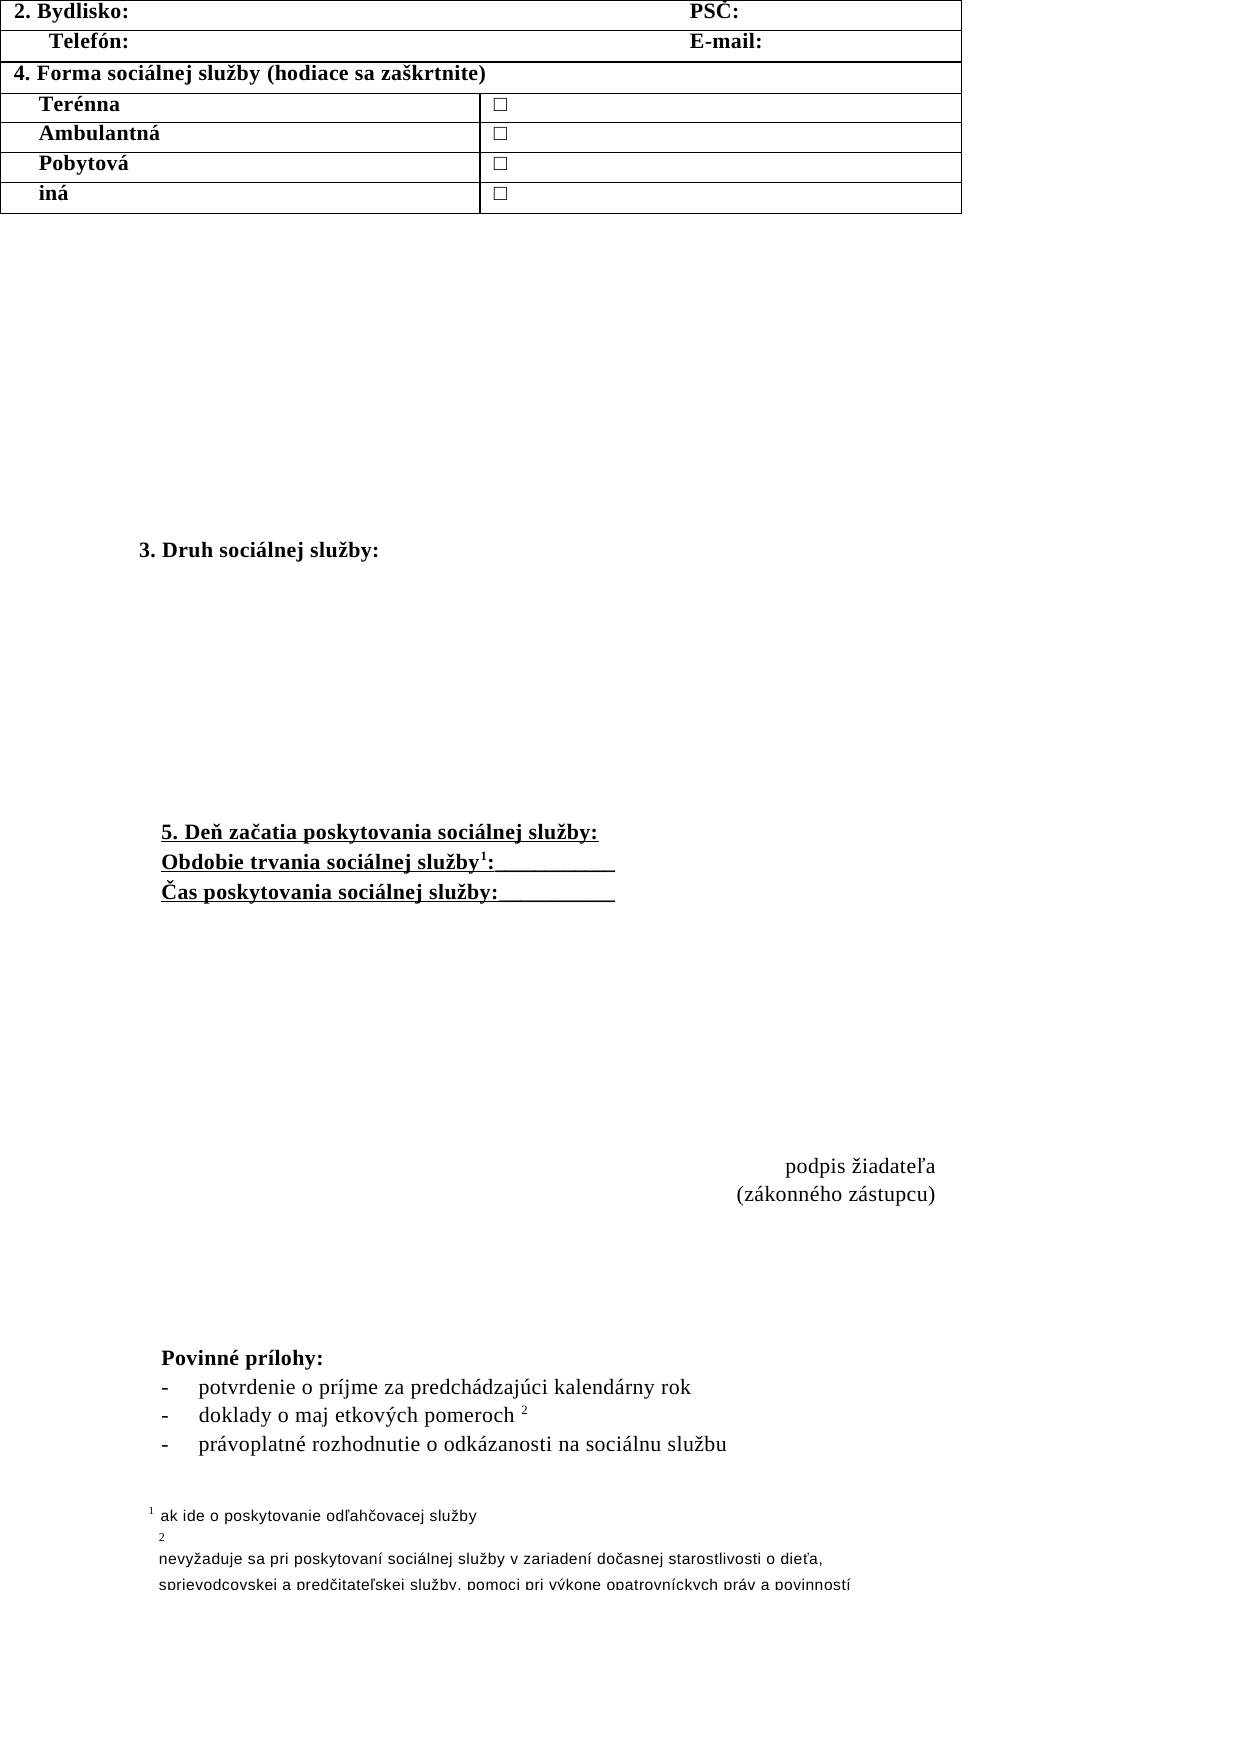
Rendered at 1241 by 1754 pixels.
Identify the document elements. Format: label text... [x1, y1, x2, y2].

table_cell □ [481, 183, 961, 213]
text 2 [159, 1523, 1013, 1544]
text 5. Deň začatia poskytovania sociálnej služby: [161, 816, 1115, 846]
table_header 2. Bydlisko: [1, 1, 411, 30]
text Obdobie trvania sociálnej služby1: [161, 846, 1115, 876]
list právoplatné rozhodnutie o odkázanosti na sociálnu službu [161, 1429, 1115, 1457]
text Čas poskytovania sociálnej služby: [161, 876, 1115, 906]
table_header PSČ: [411, 1, 961, 30]
table_cell Ambulantná [1, 123, 479, 152]
table_cell □ [481, 94, 961, 122]
table_cell iná [1, 183, 479, 213]
table_cell □ [481, 123, 961, 152]
list potvrdenie o príjme za predchádzajúci kalendárny rok [161, 1372, 1115, 1400]
table_cell □ [481, 153, 961, 182]
table_header 4. Forma sociálnej služby (hodiace sa zaškrtnite) [1, 63, 961, 93]
table_cell E-mail: [411, 31, 961, 61]
list doklady o maj etkových pomeroch 2 [161, 1400, 1115, 1429]
table_cell Terénna [1, 94, 479, 122]
table_cell Telefón: [1, 31, 411, 61]
text nevyžaduje sa pri poskytovaní sociálnej služby v zariadení dočasnej starostlivosti o dieťa, sprievodcovskej a predčitateľskej služby, pomoci pri výkone opatrovníckych práv a povinností [159, 1544, 909, 1589]
text podpis žiadateľa (zákonného zástupcu) [730, 1150, 936, 1207]
table_cell Pobytová [1, 153, 479, 182]
text 1 ak ide o poskytovanie odľahčovacej služby [148, 1507, 1013, 1525]
text Povinné prílohy: [161, 1343, 1115, 1372]
